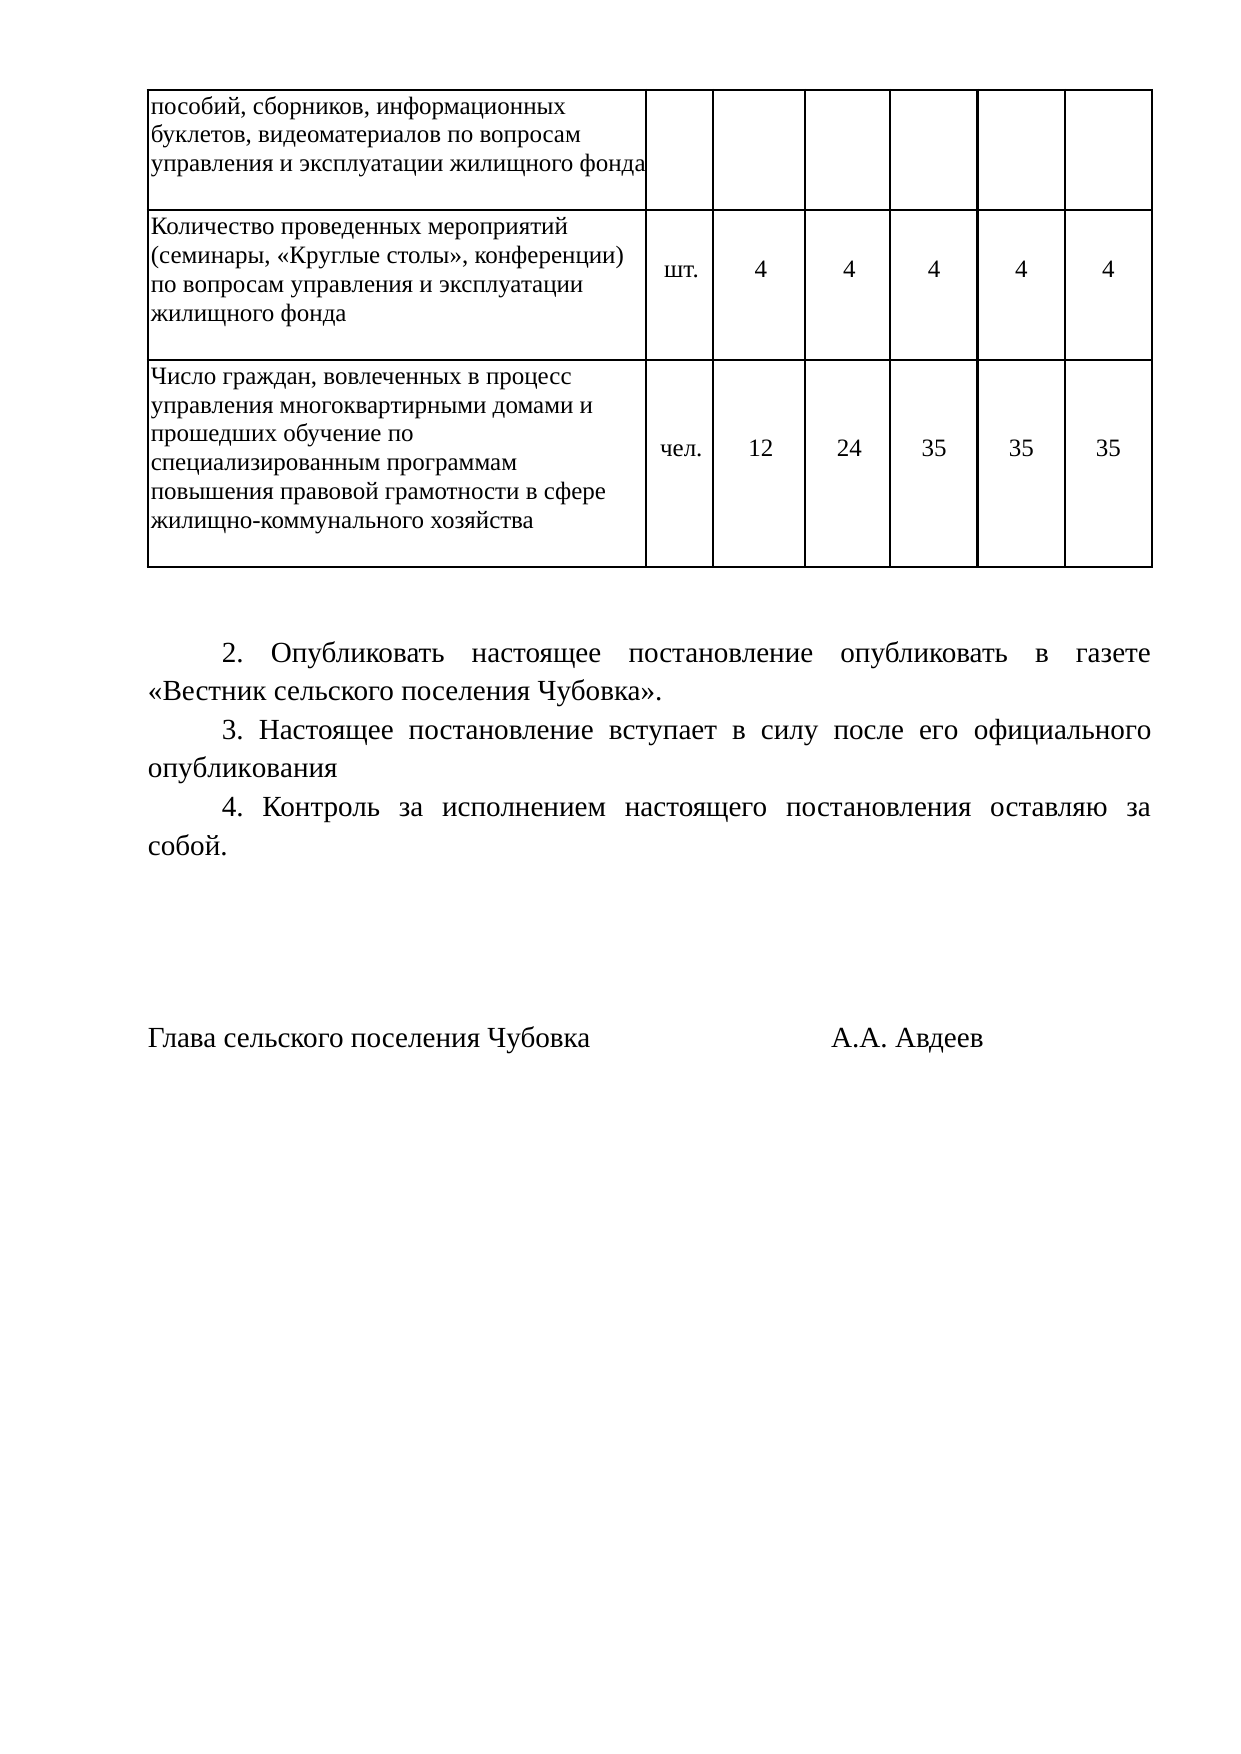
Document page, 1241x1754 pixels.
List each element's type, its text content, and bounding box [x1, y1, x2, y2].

table_cell 35 [1066, 361, 1151, 566]
table_cell 24 [806, 361, 889, 566]
table_cell 35 [891, 361, 976, 566]
subtitle 2. Опубликовать настоящее постановление опубликовать в газете «Вестник сельского поселения Чубовка». [148, 635, 1152, 707]
table_cell 4 [891, 211, 976, 359]
table_cell [806, 91, 889, 209]
table_cell 4 [979, 211, 1064, 359]
table_cell 4 [806, 211, 889, 359]
text Глава сельского поселения Чубовка А.А. Авдеев [148, 1020, 1152, 1054]
table_cell 4 [1066, 211, 1151, 359]
subtitle 3. Настоящее постановление вступает в силу после его официального опубликования [148, 712, 1152, 784]
table_cell 12 [714, 361, 804, 566]
table_cell 4 [714, 211, 804, 359]
text 4. Контроль за исполнением настоящего постановления оставляю за собой. [148, 789, 1152, 861]
table_cell [647, 91, 712, 209]
table_cell [979, 91, 1064, 209]
table_cell 35 [979, 361, 1064, 566]
table_cell [1066, 91, 1151, 209]
table_cell [714, 91, 804, 209]
table_cell [891, 91, 976, 209]
table_cell Количество проведенных мероприятий (семинары, «Круглые столы», конференции) по вопросам управления и эксплуатации жилищного фонда [149, 211, 645, 359]
table_cell чел. [647, 361, 712, 566]
table_cell шт. [647, 211, 712, 359]
table_cell пособий, сборников, информационных буклетов, видеоматериалов по вопросам управления и эксплуатации жилищного фонда [149, 91, 645, 209]
table_cell Число граждан, вовлеченных в процесс управления многоквартирными домами и прошедших обучение по специализированным программам повышения правовой грамотности в сфере жилищно-коммунального хозяйства [149, 361, 645, 566]
